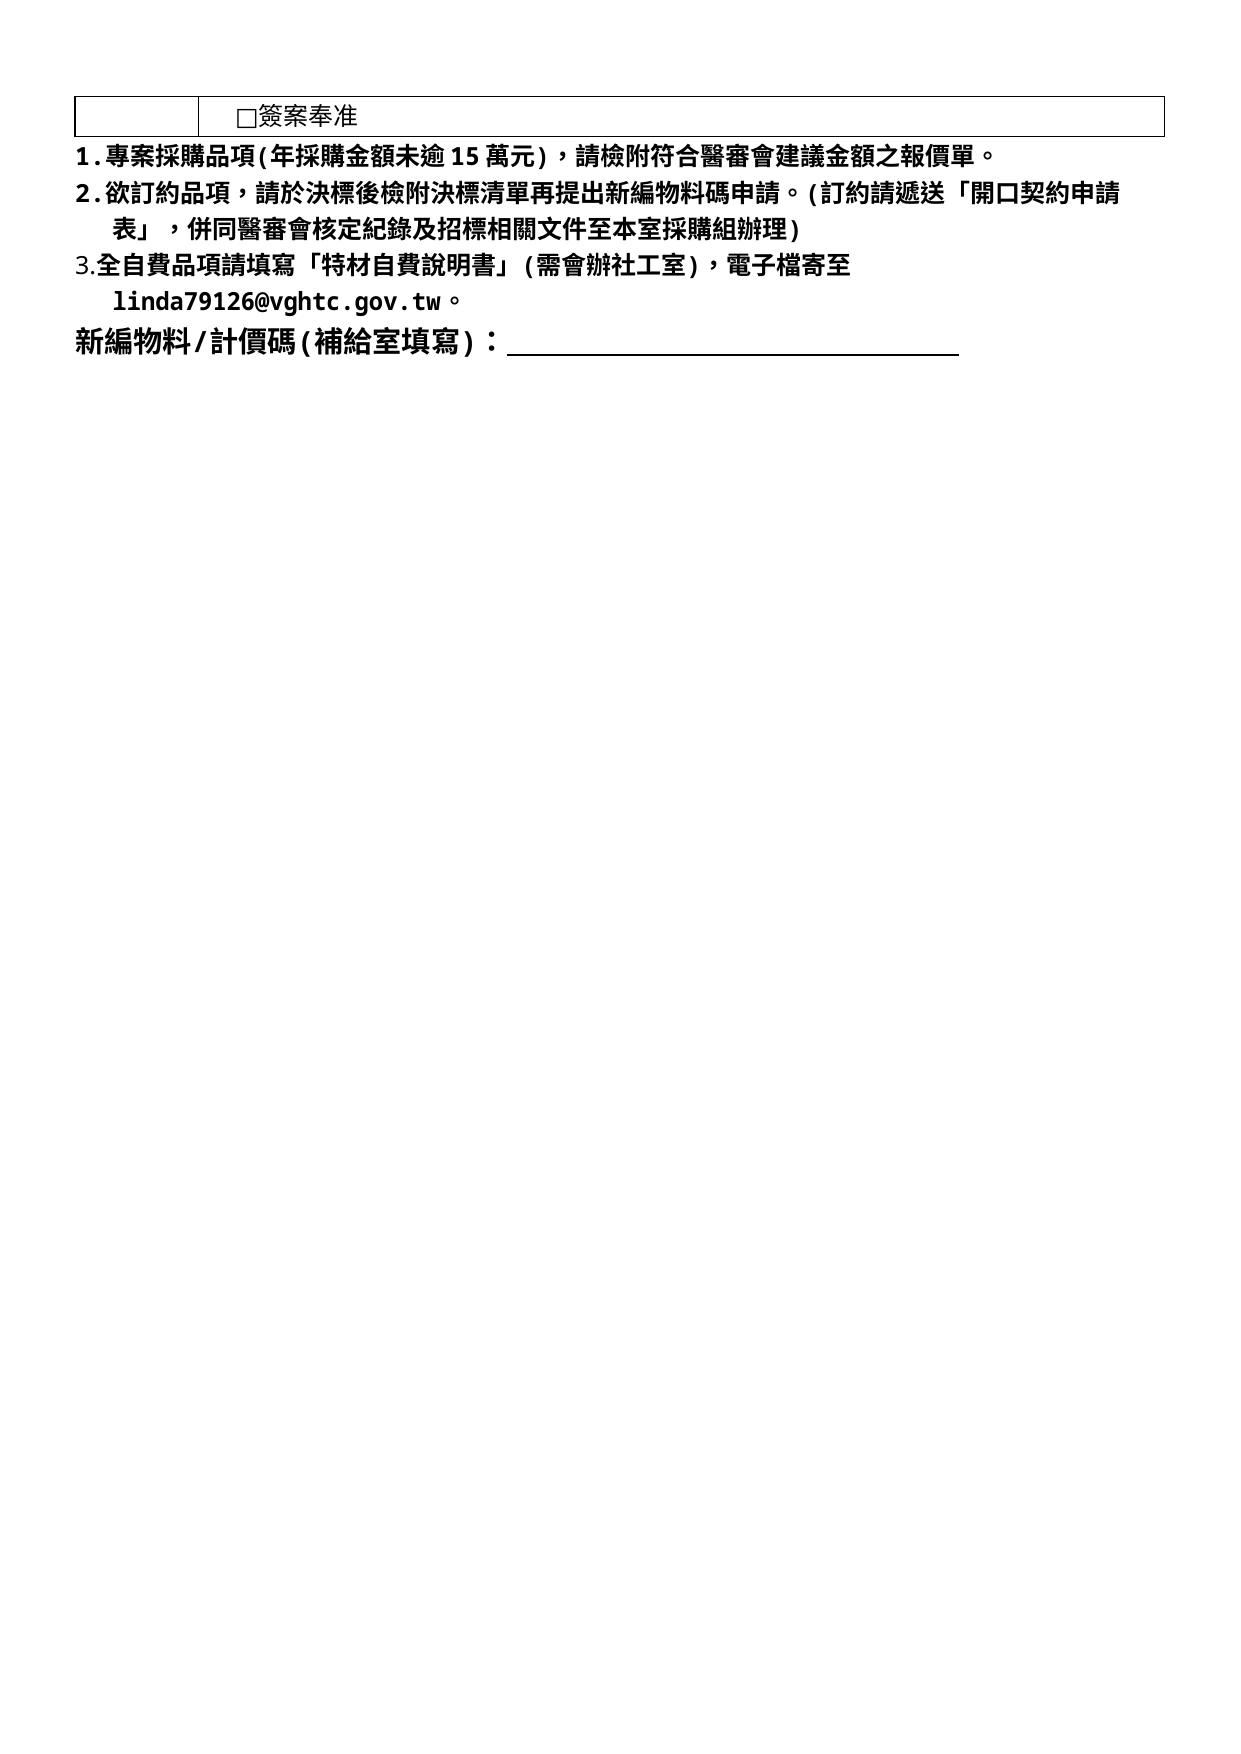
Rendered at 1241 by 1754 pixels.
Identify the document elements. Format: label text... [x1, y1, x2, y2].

text 新編物料/計價碼(補給室填寫)： [75, 318, 1165, 361]
list 專案採購品項(年採購金額未逾15萬元)，請檢附符合醫審會建議金額之報價單。 [75, 137, 1165, 173]
table_cell □簽案奉准 [199, 97, 1164, 136]
table_cell [76, 97, 198, 136]
list 欲訂約品項，請於決標後檢附決標清單再提出新編物料碼申請。(訂約請遞送「開口契約申請表」，併同醫審會核定紀錄及招標相關文件至本室採購組辦理) [75, 173, 1165, 246]
list 全自費品項請填寫「特材自費說明書」(需會辦社工室)，電子檔寄至linda79126@vghtc.gov.tw。 [75, 246, 1165, 318]
